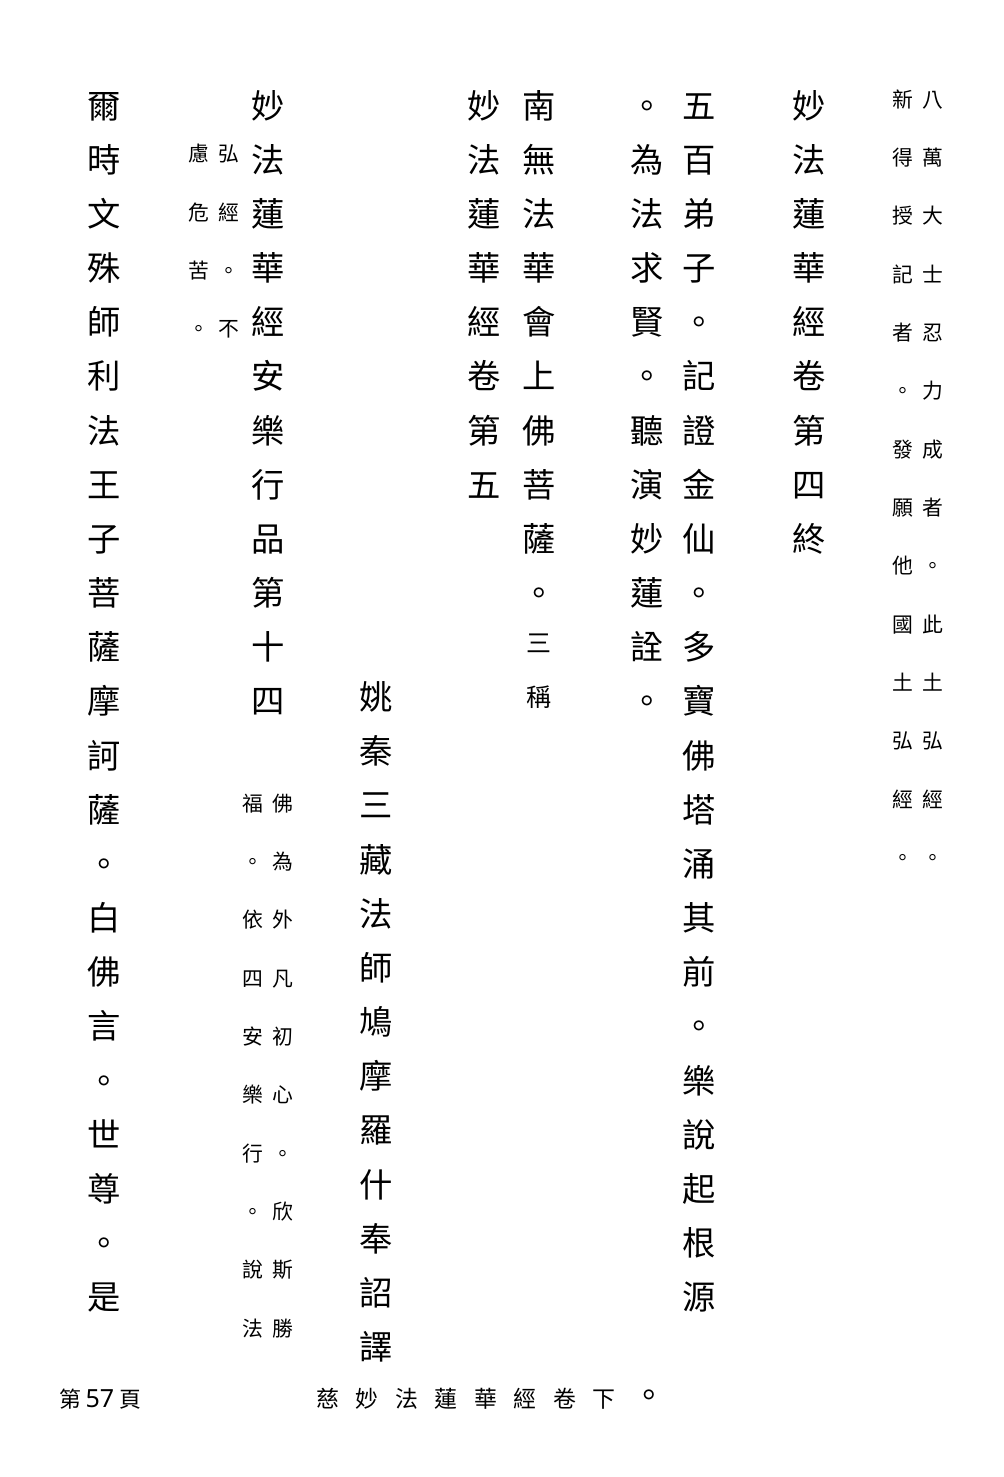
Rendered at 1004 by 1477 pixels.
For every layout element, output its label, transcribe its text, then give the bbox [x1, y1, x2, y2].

text 妙法蓮華經卷第五 [457, 88, 512, 1363]
text 五百弟子。記證金仙。多寶佛塔涌其前。樂說起根源。為法求賢。聽演妙蓮詮。 [620, 88, 728, 1363]
text 南無法華會上佛菩薩。三稱 [512, 88, 566, 1363]
text 八萬大士忍力成者。此土弘經。新得授記者。發願他國土弘經。 [891, 88, 945, 1363]
text 妙法蓮華經安樂行品第十四 佛為外凡初心。欣斯勝福。依四安樂行。說法弘經。不慮危苦。 [187, 88, 295, 1363]
text 姚秦三藏法師鳩摩羅什奉詔譯 [349, 88, 403, 1363]
text 爾時文殊師利法王子菩薩摩訶薩。白佛言。世尊。是諸菩薩。甚為難有。敬順佛故。發大誓願。於後惡世。護持讀說是法華經。世尊。菩薩摩訶薩。於後惡世。云何能說是經。佛告文殊師利。若菩薩摩訶薩。於後惡世。欲說是經。當安住四法。一者。安住菩薩行處及親近處。能為衆生演說是經。文殊師利。云何名菩薩摩訶薩行處。若菩薩摩訶薩住忍辱地。柔和善順。而不卒暴。心亦不驚。又復於法。無所行。而觀諸法如實相。亦不行。不分別。是名菩薩摩訶薩行處。云何名菩薩摩訶薩親近處。菩薩摩訶薩不親近國王。王子。大臣。官長。不親近諸外道梵志。尼犍子等。及造世俗文筆。讚詠外書。及路伽耶陀。逆路伽耶陀者。亦不親近諸有兇戲。相扠相撲。及那羅等種種變現之戲。又不親近旃陀羅。及畜豬羊雞狗。畋獵漁捕。諸惡律儀。如是人等。或時來者。則為說法。無所希望。又不親近求聲聞比丘。比丘尼。優婆塞。優婆夷。亦不問訊。若於房中。若經行處。若在講堂中。不共住止。或時來者。隨宜說法。無所希求。 [78, 88, 132, 1363]
text 妙法蓮華經卷第四終 [782, 88, 837, 1363]
